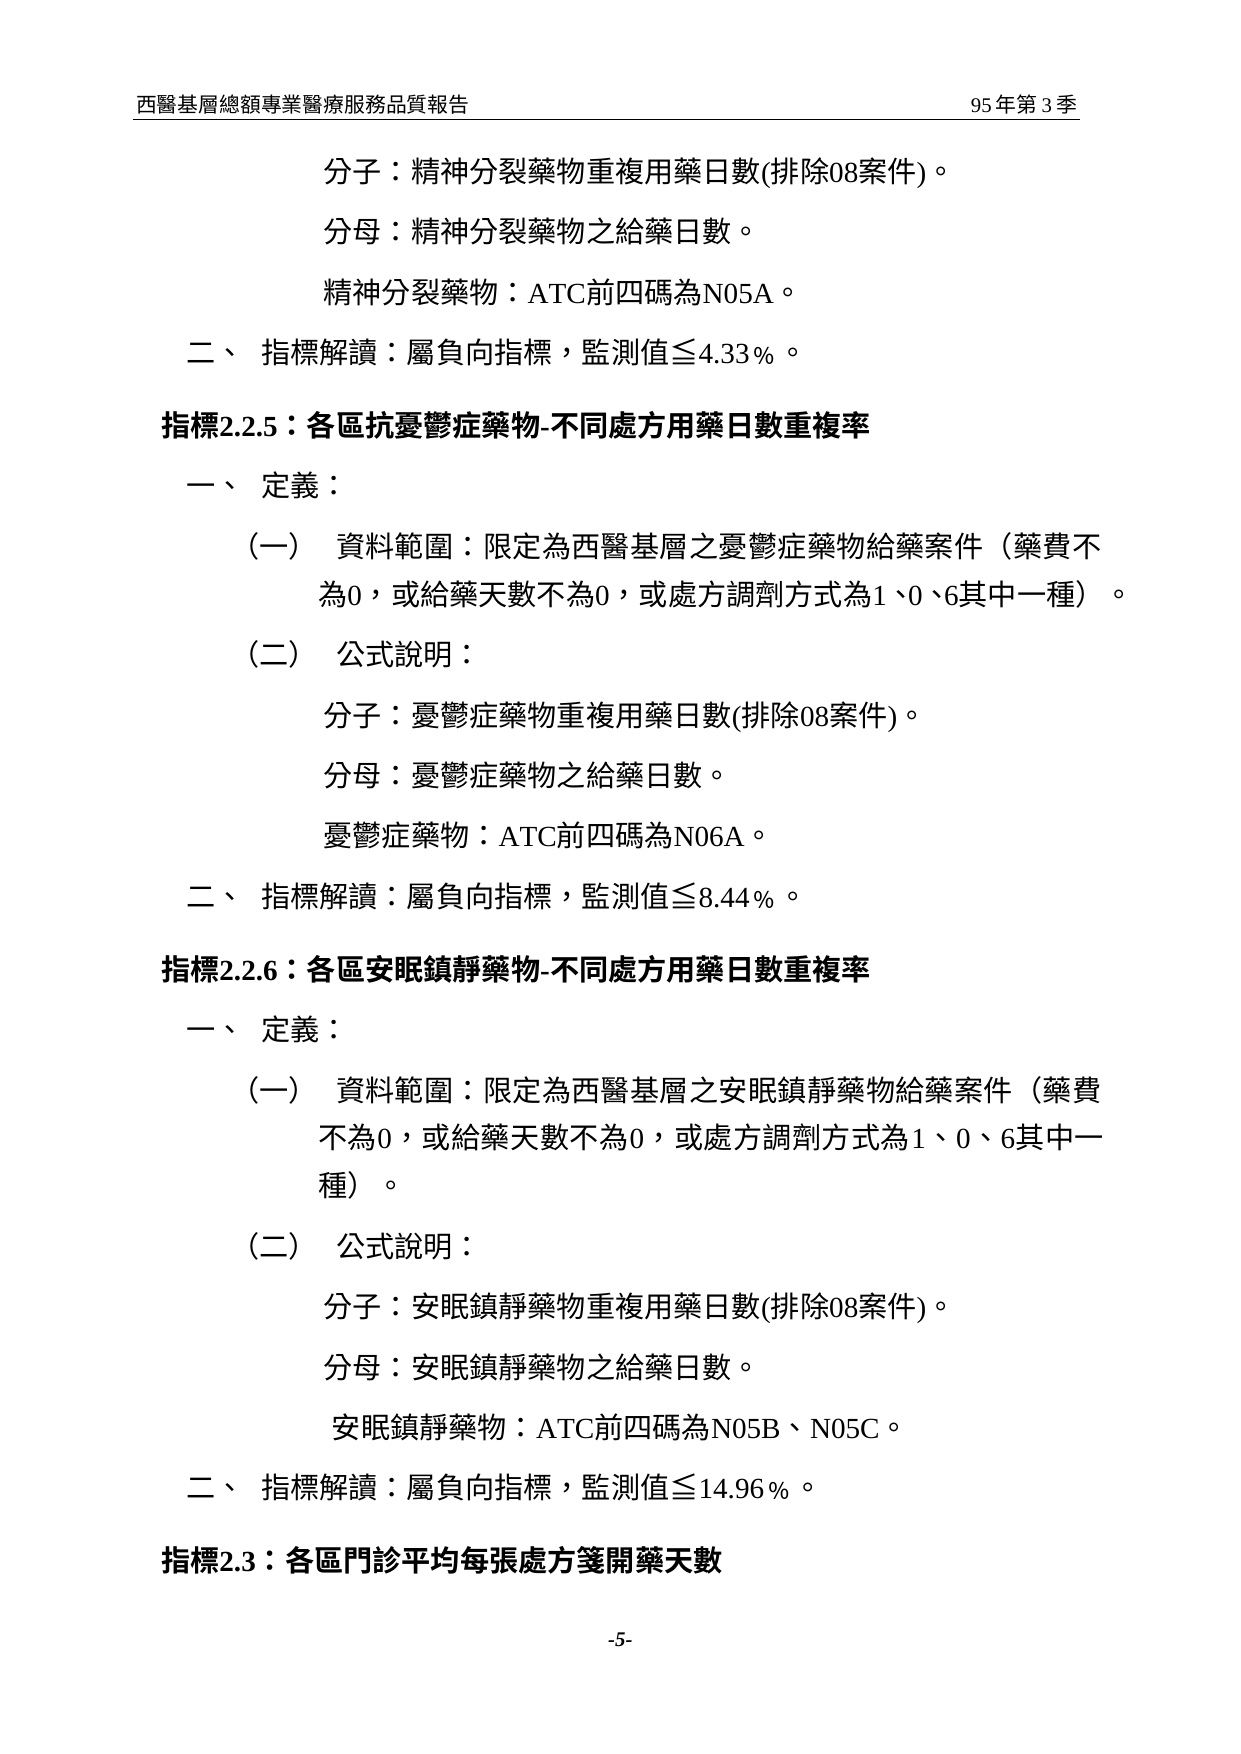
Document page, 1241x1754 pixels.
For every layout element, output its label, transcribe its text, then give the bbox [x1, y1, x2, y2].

list 定義： [186, 458, 1104, 506]
list 資料範圍：限定為西醫基層之憂鬱症藥物給藥案件（藥費不為0，或給藥天數不為0，或處方調劑方式為1、0、6其中一種）。 [230, 519, 1104, 615]
list 定義： [186, 1002, 1104, 1050]
text 指標2.2.5：各區抗憂鬱症藥物-不同處方用藥日數重複率 [161, 398, 1104, 446]
list 公式說明： [230, 627, 1104, 675]
list 指標解讀：屬負向指標，監測值≦14.96﹪。 [186, 1461, 1104, 1508]
text 憂鬱症藥物：ATC前四碼為N06A。 [323, 808, 1104, 856]
text 指標2.3：各區門診平均每張處方箋開藥天數 [161, 1533, 1104, 1581]
text 精神分裂藥物：ATC前四碼為N05A。 [323, 265, 1104, 313]
text 分子：安眠鎮靜藥物重複用藥日數(排除08案件)。 [323, 1279, 1104, 1327]
text 指標2.2.6：各區安眠鎮靜藥物-不同處方用藥日數重複率 [161, 942, 1104, 990]
text 分母：精神分裂藥物之給藥日數。 [323, 204, 1104, 252]
text 分子：憂鬱症藥物重複用藥日數(排除08案件)。 [323, 688, 1104, 736]
text 安眠鎮靜藥物：ATC前四碼為N05B、N05C。 [186, 1400, 1104, 1448]
list 指標解讀：屬負向指標，監測值≦8.44﹪。 [186, 869, 1104, 917]
list 公式說明： [230, 1219, 1104, 1267]
text 分母：憂鬱症藥物之給藥日數。 [323, 748, 1104, 796]
list 指標解讀：屬負向指標，監測值≦4.33﹪。 [186, 325, 1104, 373]
text 分子：精神分裂藥物重複用藥日數(排除08案件)。 [323, 144, 1104, 192]
text 分母：安眠鎮靜藥物之給藥日數。 [323, 1340, 1104, 1388]
list 資料範圍：限定為西醫基層之安眠鎮靜藥物給藥案件（藥費不為0，或給藥天數不為0，或處方調劑方式為1、0、6其中一種）。 [230, 1063, 1104, 1206]
